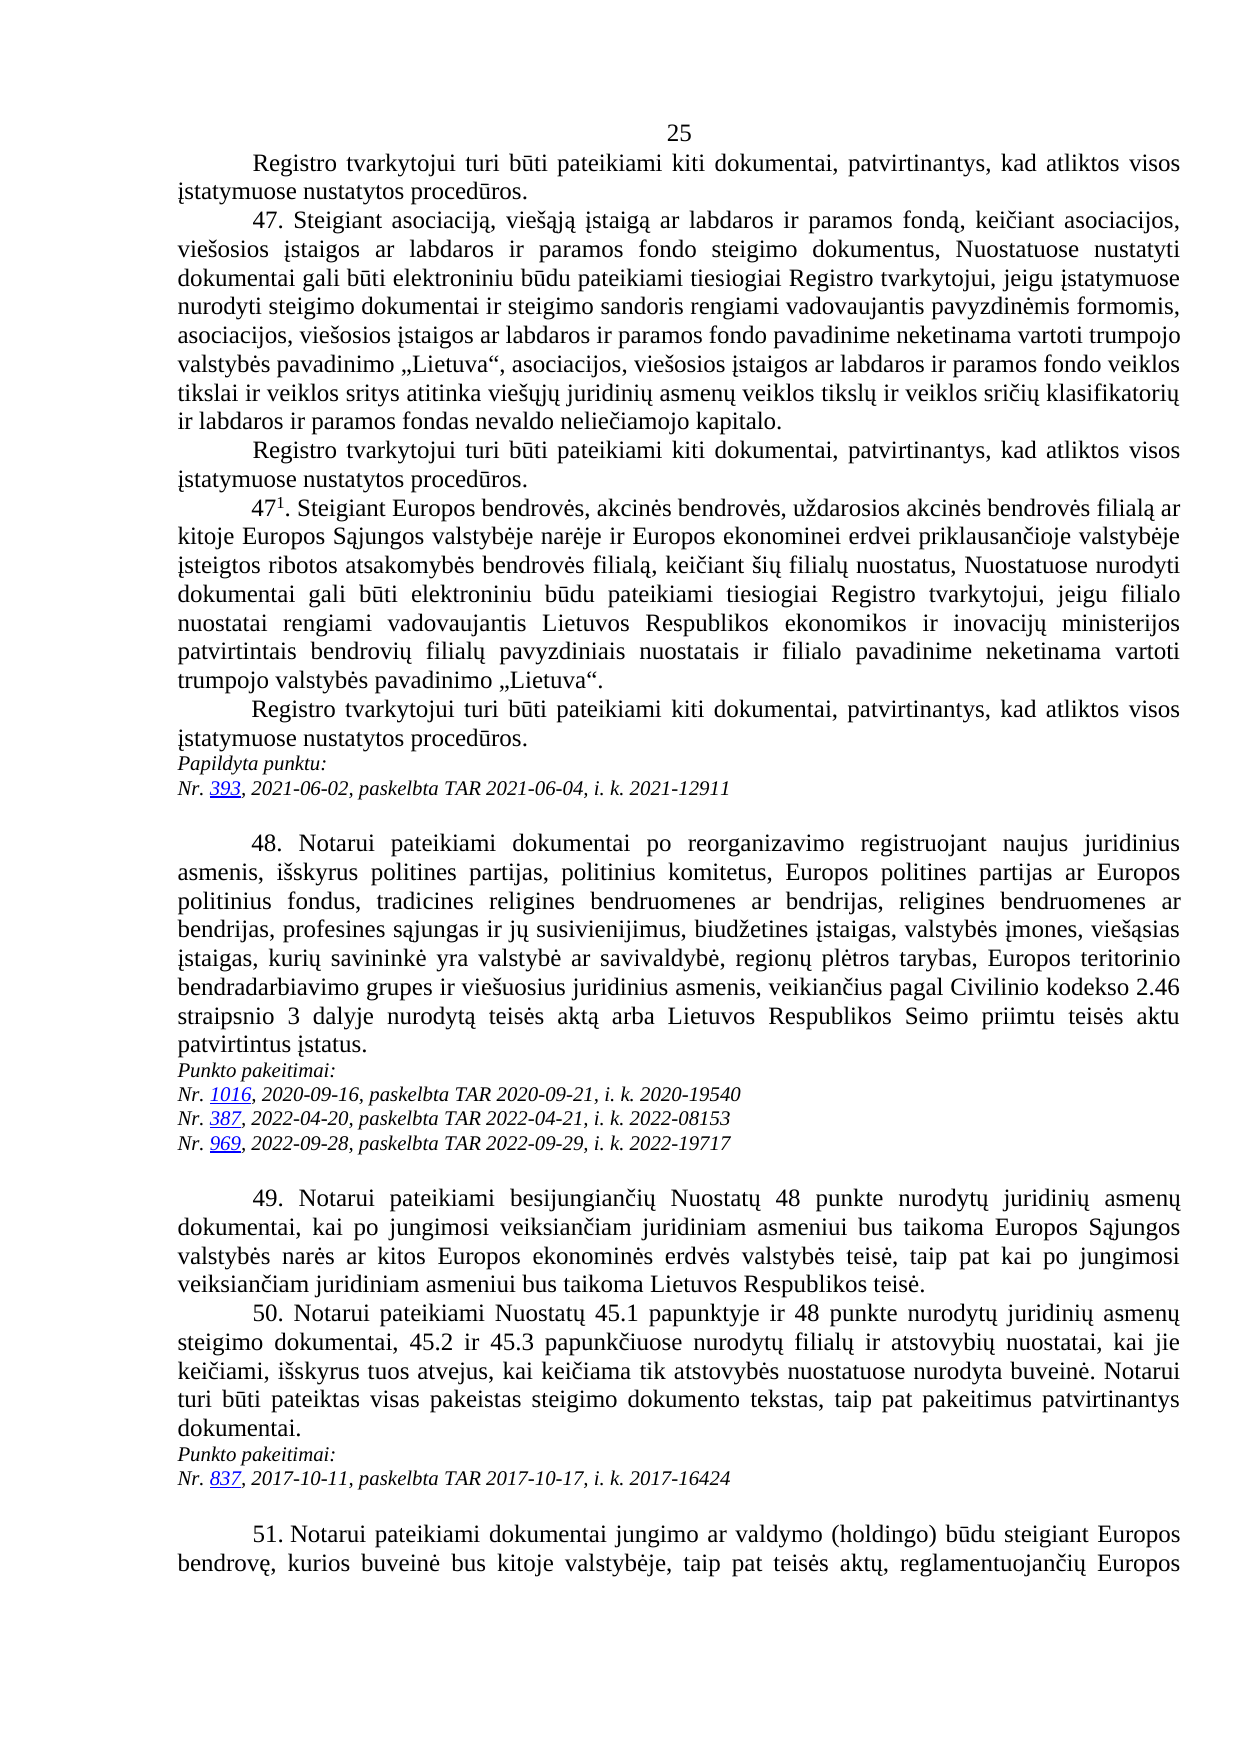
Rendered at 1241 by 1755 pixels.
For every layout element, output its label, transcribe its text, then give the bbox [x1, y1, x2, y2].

text 49. Notarui pateikiami besijungiančių Nuostatų 48 punkte nurodytų juridinių asmenų dokumentai, kai po jungimosi veiksiančiam juridiniam asmeniui bus taikoma Europos Sąjungos valstybės narės ar kitos Europos ekonominės erdvės valstybės teisė, taip pat kai po jungimosi veiksiančiam juridiniam asmeniui bus taikoma Lietuvos Respublikos teisė. [177, 1183, 1181, 1298]
text Punkto pakeitimai: [177, 1058, 1181, 1082]
text Nr. 837, 2017-10-11, paskelbta TAR 2017-10-17, i. k. 2017-16424 [177, 1466, 1181, 1490]
text Nr. 969, 2022-09-28, paskelbta TAR 2022-09-29, i. k. 2022-19717 [177, 1130, 1181, 1154]
text 48. Notarui pateikiami dokumentai po reorganizavimo registruojant naujus juridinius asmenis, išskyrus politines partijas, politinius komitetus, Europos politines partijas ar Europos politinius fondus, tradicines religines bendruomenes ar bendrijas, religines bendruomenes ar bendrijas, profesines sąjungas ir jų susivienijimus, biudžetines įstaigas, valstybės įmones, viešąsias įstaigas, kurių savininkė yra valstybė ar savivaldybė, regionų plėtros tarybas, Europos teritorinio bendradarbiavimo grupes ir viešuosius juridinius asmenis, veikiančius pagal Civilinio kodekso 2.46 straipsnio 3 dalyje nurodytą teisės aktą arba Lietuvos Respublikos Seimo priimtu teisės aktu patvirtintus įstatus. [177, 828, 1181, 1058]
text Papildyta punktu: [177, 751, 1181, 775]
text 471. Steigiant Europos bendrovės, akcinės bendrovės, uždarosios akcinės bendrovės filialą ar kitoje Europos Sąjungos valstybėje narėje ir Europos ekonominei erdvei priklausančioje valstybėje įsteigtos ribotos atsakomybės bendrovės filialą, keičiant šių filialų nuostatus, Nuostatuose nurodyti dokumentai gali būti elektroniniu būdu pateikiami tiesiogiai Registro tvarkytojui, jeigu filialo nuostatai rengiami vadovaujantis Lietuvos Respublikos ekonomikos ir inovacijų ministerijos patvirtintais bendrovių filialų pavyzdiniais nuostatais ir filialo pavadinime neketinama vartoti trumpojo valstybės pavadinimo „Lietuva“. [177, 493, 1181, 694]
text 51. Notarui pateikiami dokumentai jungimo ar valdymo (holdingo) būdu steigiant Europos bendrovę, kurios buveinė bus kitoje valstybėje, taip pat teisės aktų, reglamentuojančių Europos [177, 1519, 1181, 1576]
text Registro tvarkytojui turi būti pateikiami kiti dokumentai, patvirtinantys, kad atliktos visos įstatymuose nustatytos procedūros. [177, 148, 1181, 205]
text Punkto pakeitimai: [177, 1442, 1181, 1466]
text Registro tvarkytojui turi būti pateikiami kiti dokumentai, patvirtinantys, kad atliktos visos įstatymuose nustatytos procedūros. [177, 435, 1181, 493]
text Nr. 1016, 2020-09-16, paskelbta TAR 2020-09-21, i. k. 2020-19540 [177, 1082, 1181, 1106]
text 50. Notarui pateikiami Nuostatų 45.1 papunktyje ir 48 punkte nurodytų juridinių asmenų steigimo dokumentai, 45.2 ir 45.3 papunkčiuose nurodytų filialų ir atstovybių nuostatai, kai jie keičiami, išskyrus tuos atvejus, kai keičiama tik atstovybės nuostatuose nurodyta buveinė. Notarui turi būti pateiktas visas pakeistas steigimo dokumento tekstas, taip pat pakeitimus patvirtinantys dokumentai. [177, 1298, 1181, 1442]
text Nr. 387, 2022-04-20, paskelbta TAR 2022-04-21, i. k. 2022-08153 [177, 1106, 1181, 1130]
text Registro tvarkytojui turi būti pateikiami kiti dokumentai, patvirtinantys, kad atliktos visos įstatymuose nustatytos procedūros. [177, 694, 1181, 751]
text 47. Steigiant asociaciją, viešąją įstaigą ar labdaros ir paramos fondą, keičiant asociacijos, viešosios įstaigos ar labdaros ir paramos fondo steigimo dokumentus, Nuostatuose nustatyti dokumentai gali būti elektroniniu būdu pateikiami tiesiogiai Registro tvarkytojui, jeigu įstatymuose nurodyti steigimo dokumentai ir steigimo sandoris rengiami vadovaujantis pavyzdinėmis formomis, asociacijos, viešosios įstaigos ar labdaros ir paramos fondo pavadinime neketinama vartoti trumpojo valstybės pavadinimo „Lietuva“, asociacijos, viešosios įstaigos ar labdaros ir paramos fondo veiklos tikslai ir veiklos sritys atitinka viešųjų juridinių asmenų veiklos tikslų ir veiklos sričių klasifikatorių ir labdaros ir paramos fondas nevaldo neliečiamojo kapitalo. [177, 205, 1181, 435]
text Nr. 393, 2021-06-02, paskelbta TAR 2021-06-04, i. k. 2021-12911 [177, 775, 1181, 799]
